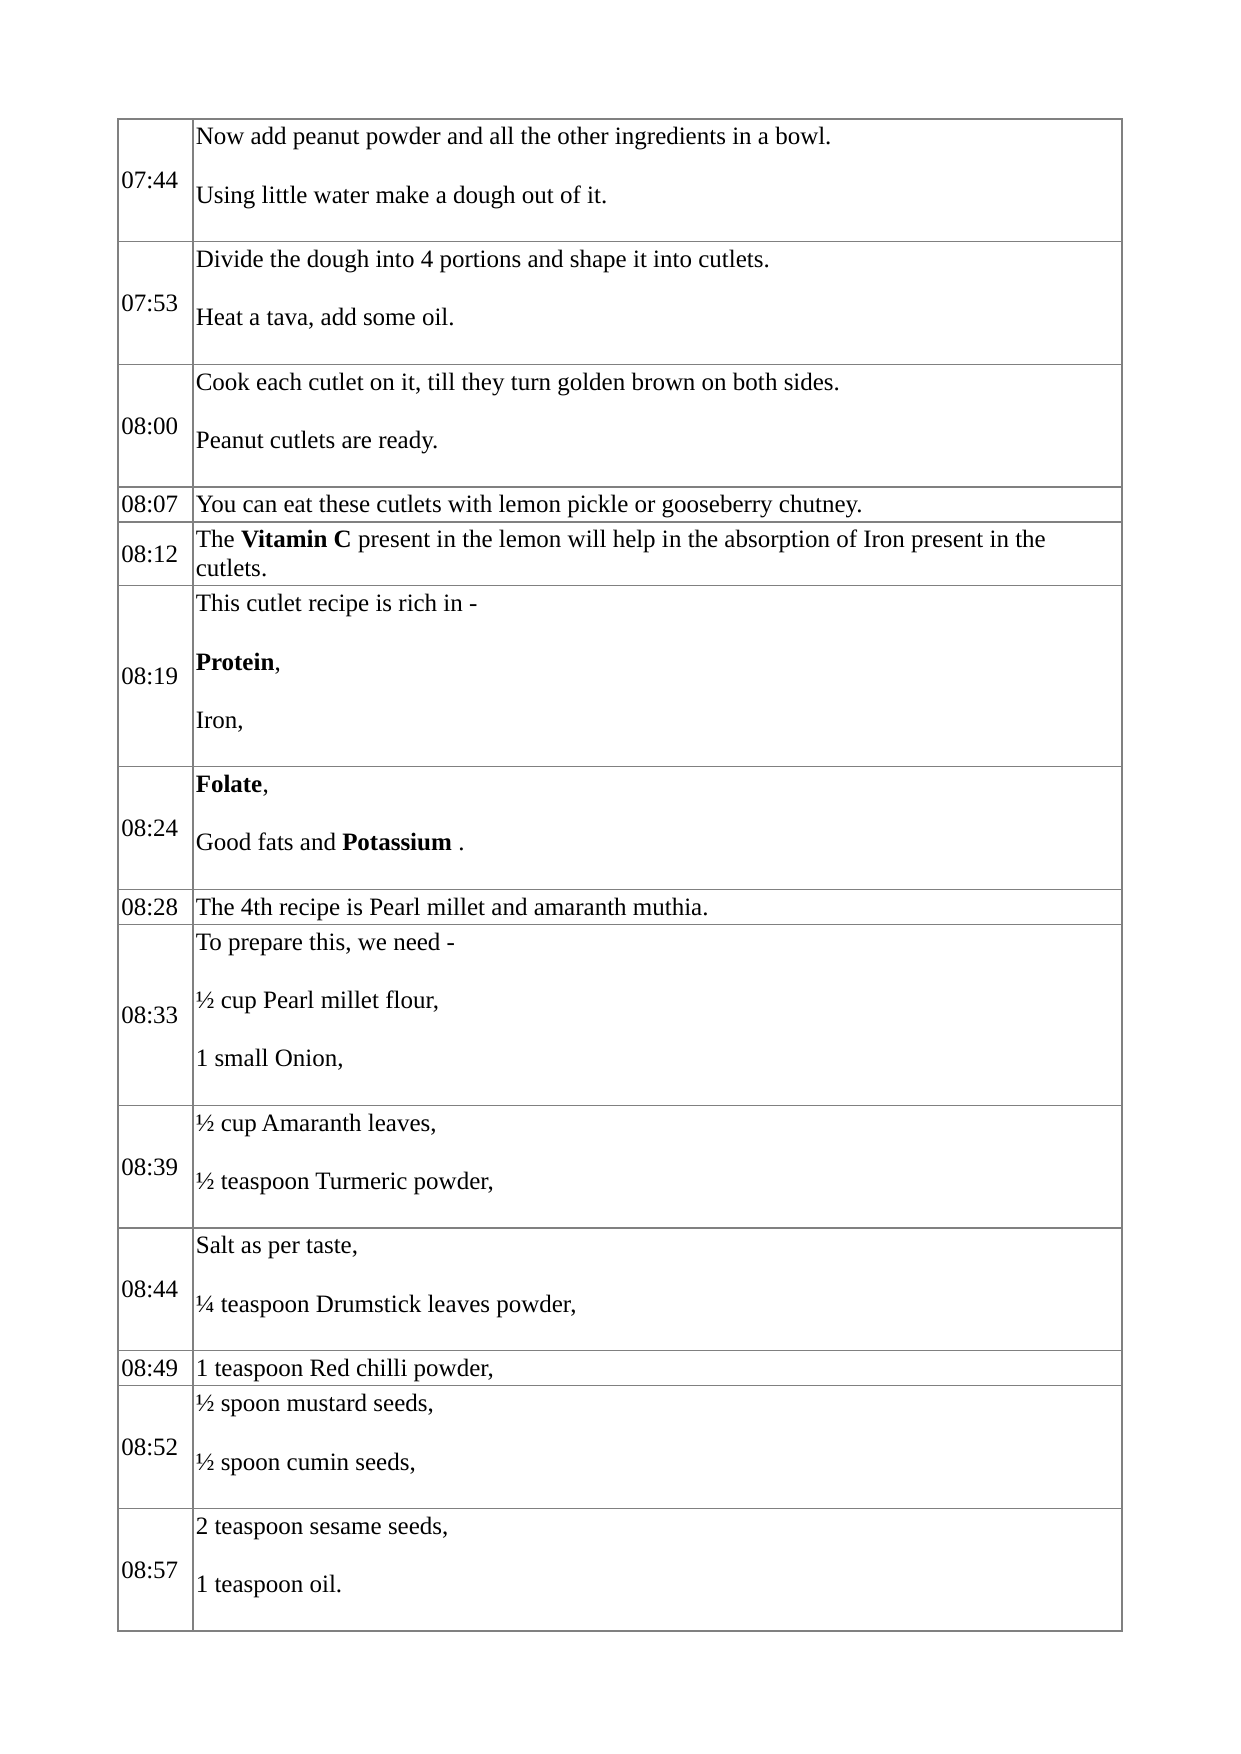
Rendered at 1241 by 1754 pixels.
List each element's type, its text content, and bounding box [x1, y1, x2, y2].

table_cell You can eat these cutlets with lemon pickle or gooseberry chutney. [194, 488, 1121, 521]
table_cell 07:53 [119, 242, 192, 363]
table_cell 08:00 [119, 365, 192, 486]
table_cell 1 teaspoon Red chilli powder, [194, 1351, 1121, 1385]
table_cell 08:52 [119, 1386, 192, 1508]
table_cell Salt as per taste, ¼ teaspoon Drumstick leaves powder, [194, 1229, 1121, 1350]
table_cell 08:12 [119, 523, 192, 585]
table_cell The Vitamin C present in the lemon will help in the absorption of Iron present in the cutlets. [194, 523, 1121, 585]
table_cell 08:19 [119, 586, 192, 766]
table_cell 08:57 [119, 1509, 192, 1630]
table_cell 07:44 [119, 120, 192, 241]
table_cell Folate, Good fats and Potassium . [194, 767, 1121, 889]
table_cell 08:39 [119, 1106, 192, 1227]
table_cell ½ cup Amaranth leaves, ½ teaspoon Turmeric powder, [194, 1106, 1121, 1227]
table_cell 08:44 [119, 1229, 192, 1350]
table_cell This cutlet recipe is rich in - Protein, Iron, [194, 586, 1121, 766]
table_cell Now add peanut powder and all the other ingredients in a bowl. Using little water make a dough out of it. [194, 120, 1121, 241]
table_cell Cook each cutlet on it, till they turn golden brown on both sides. Peanut cutlets are ready. [194, 365, 1121, 486]
table_cell 08:28 [119, 890, 192, 924]
table_cell 2 teaspoon sesame seeds, 1 teaspoon oil. [194, 1509, 1121, 1630]
table_cell To prepare this, we need - ½ cup Pearl millet flour, 1 small Onion, [194, 925, 1121, 1104]
table_cell 08:07 [119, 488, 192, 521]
table_cell 08:49 [119, 1351, 192, 1385]
table_cell 08:24 [119, 767, 192, 889]
table_cell ½ spoon mustard seeds, ½ spoon cumin seeds, [194, 1386, 1121, 1508]
table_cell 08:33 [119, 925, 192, 1104]
table_cell Divide the dough into 4 portions and shape it into cutlets. Heat a tava, add some oil. [194, 242, 1121, 363]
table_cell The 4th recipe is Pearl millet and amaranth muthia. [194, 890, 1121, 924]
